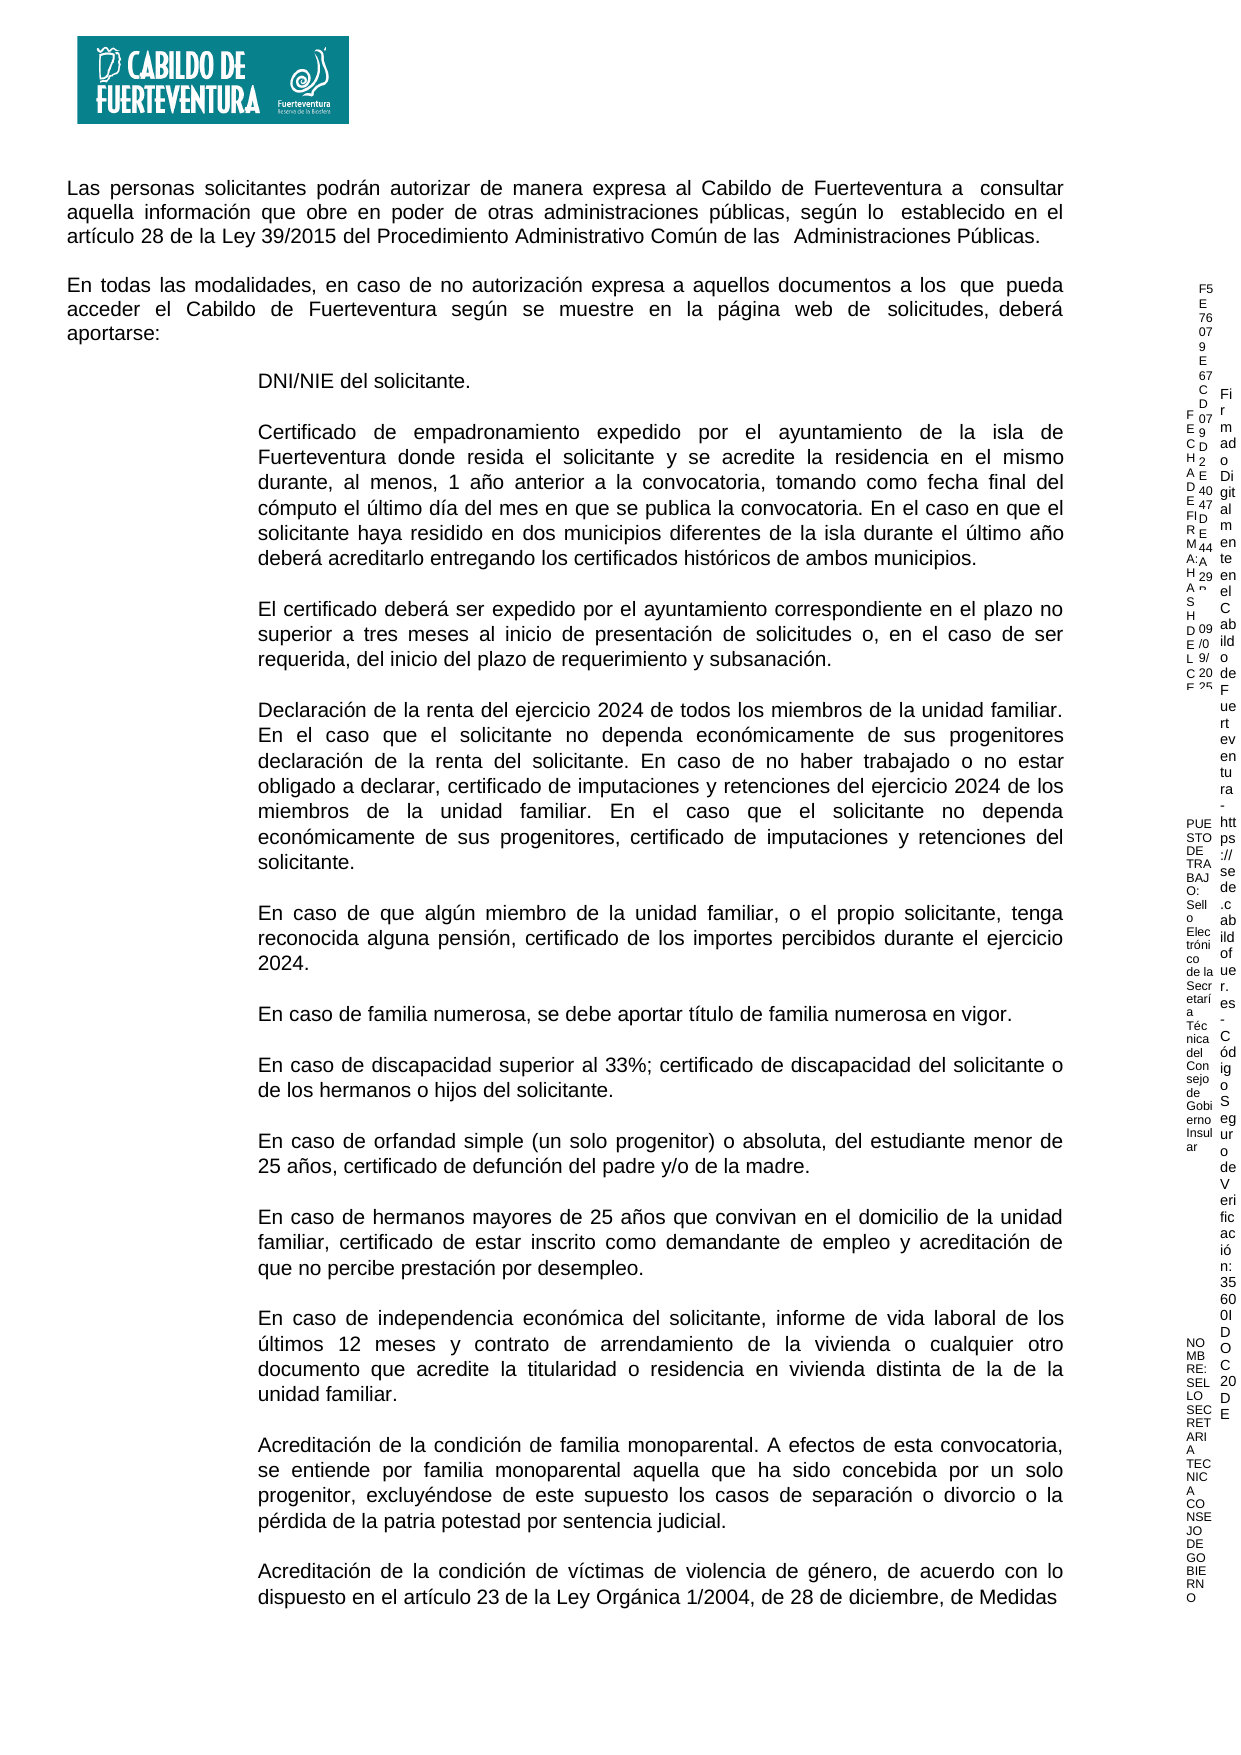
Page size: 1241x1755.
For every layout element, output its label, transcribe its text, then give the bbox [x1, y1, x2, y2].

text En caso de discapacidad superior al 33%; certificado de discapacidad del solicitante o de los hermanos o hijos del solicitante. [258, 1053, 1064, 1102]
text Certificado de empadronamiento expedido por el ayuntamiento de la isla de Fuerteventura donde resida el solicitante y se acredite la residencia en el mismo durante, al menos, 1 año anterior a la convocatoria, tomando como fecha final del cómputo el último día del mes en que se publica la convocatoria. En el caso en que el solicitante haya residido en dos municipios diferentes de la isla durante el último año deberá acreditarlo entregando los certificados históricos de ambos municipios. [258, 419, 1064, 570]
text Declaración de la renta del ejercicio 2024 de todos los miembros de la unidad familiar. En el caso que el solicitante no dependa económicamente de sus progenitores declaración de la renta del solicitante. En caso de no haber trabajado o no estar obligado a declarar, certificado de imputaciones y retenciones del ejercicio 2024 de los miembros de la unidad familiar. En el caso que el solicitante no dependa económicamente de sus progenitores, certificado de imputaciones y retenciones del solicitante. [258, 698, 1064, 874]
text En caso de orfandad simple (un solo progenitor) o absoluta, del estudiante menor de 25 años, certificado de defunción del padre y/o de la madre. [258, 1129, 1064, 1178]
text En todas las modalidades, en caso de no autorización expresa a aquellos documentos a los que pueda acceder el Cabildo de Fuerteventura según se muestre en la página web de solicitudes, deberá aportarse: [67, 272, 1064, 345]
text En caso de independencia económica del solicitante, informe de vida laboral de los últimos 12 meses y contrato de arrendamiento de la vivienda o cualquier otro documento que acredite la titularidad o residencia en vivienda distinta de la de la unidad familiar. [258, 1306, 1064, 1406]
text En caso de hermanos mayores de 25 años que convivan en el domicilio de la unidad familiar, certificado de estar inscrito como demandante de empleo y acreditación de que no percibe prestación por desempleo. [258, 1205, 1064, 1279]
text Acreditación de la condición de víctimas de violencia de género, de acuerdo con lo dispuesto en el artículo 23 de la Ley Orgánica 1/2004, de 28 de diciembre, de Medidas [258, 1559, 1064, 1609]
text [1184, 1336, 1213, 1678]
text SELLO SECRETARIA TECNICA CONSEJO DE GOBIERNO [1186, 1377, 1213, 1605]
text DNI/NIE del solicitante. [258, 369, 1197, 393]
text PUESTO DE TRABAJO: [1186, 818, 1213, 898]
text El certificado deberá ser expedido por el ayuntamiento correspondiente en el plazo no superior a tres meses al inicio de presentación de solicitudes o, en el caso de ser requerida, del inicio del plazo de requerimiento y subsanación. [258, 597, 1064, 671]
text [1213, 369, 1241, 1420]
text En caso de que algún miembro de la unidad familiar, o el propio solicitante, tenga reconocida alguna pensión, certificado de los importes percibidos durante el ejercicio 2024. [258, 901, 1064, 975]
text Acreditación de la condición de familia monoparental. A efectos de esta convocatoria, se entiende por familia monoparental aquella que ha sido concebida por un solo progenitor, excluyéndose de este supuesto los casos de separación o divorcio o la pérdida de la patria potestad por sentencia judicial. [258, 1433, 1064, 1533]
text NOMBRE: [1186, 1336, 1213, 1377]
text Las personas solicitantes podrán autorizar de manera expresa al Cabildo de Fuerteventura a consultar aquella información que obre en poder de otras administraciones públicas, según lo establecido en el artículo 28 de la Ley 39/2015 del Procedimiento Administrativo Común de las Administraciones Públicas. [67, 176, 1064, 248]
text Sello Electrónico de la Secretaría Técnica del Consejo de Gobierno Insular [1186, 898, 1213, 1154]
text 09/09/2025 [1199, 622, 1213, 689]
text En caso de familia numerosa, se debe aportar título de familia numerosa en vigor. [258, 1002, 1184, 1026]
text Firmado Digitalmente en el Cabildo de Fuerteventura - https://sede.cabildofuer.es - Código Seguro de Verificación: 35600IDOC20DE69DBC9E31C54DA43DB6 [1220, 386, 1237, 1420]
text F5E76079E67CD079D2E4047DE44A29BD1FE0AFA2 [1199, 282, 1213, 589]
text FECHA DE FIRMA: HASH DEL CERTIFICADO: [1186, 408, 1201, 689]
text [1184, 818, 1213, 1237]
